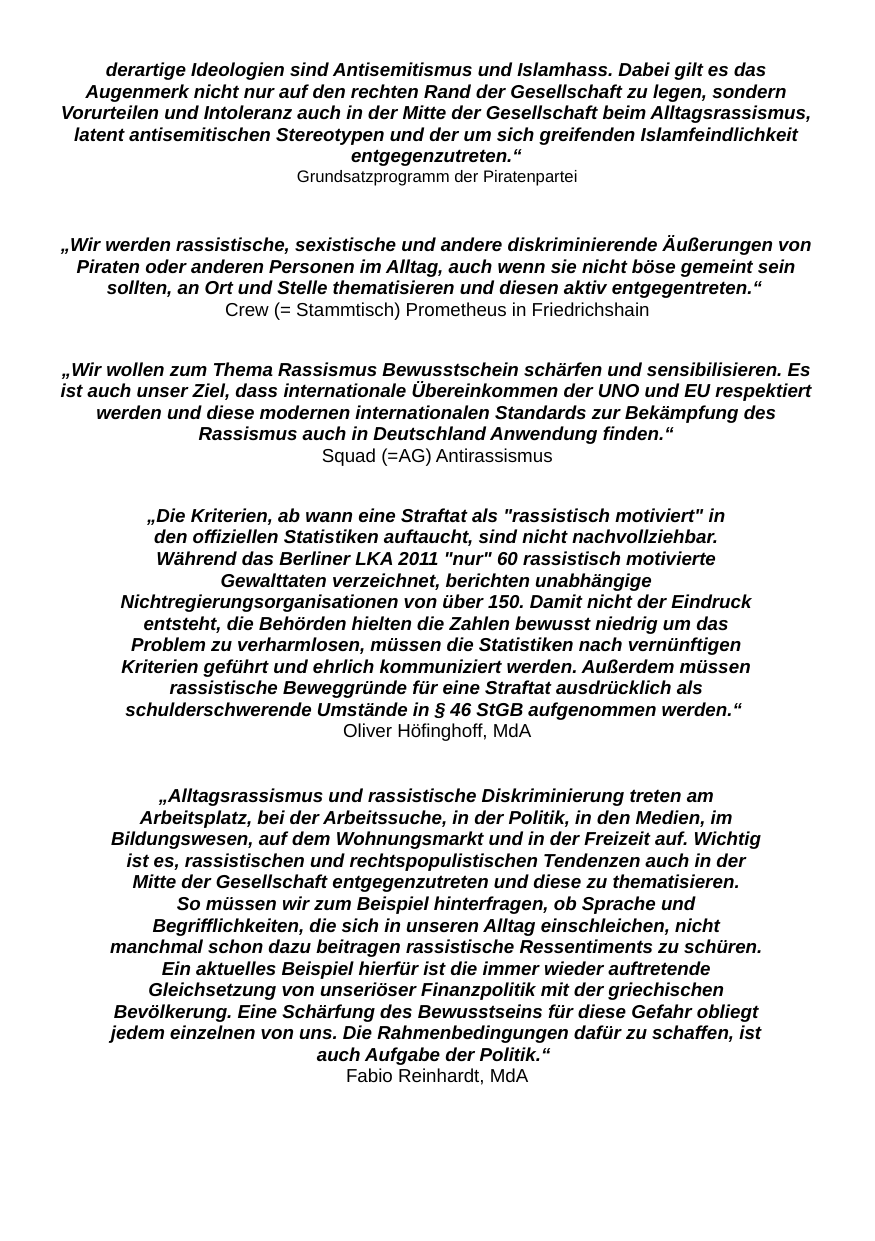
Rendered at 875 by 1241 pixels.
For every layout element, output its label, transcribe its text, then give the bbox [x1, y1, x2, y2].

text Begrifflichkeiten, die sich in unseren Alltag einschleichen, nicht [59, 914, 815, 936]
text Problem zu verharmlosen, müssen die Statistiken nach vernünftigen [59, 634, 815, 656]
text Bildungswesen, auf dem Wohnungsmarkt und in der Freizeit auf. Wichtig [59, 828, 815, 850]
text jedem einzelnen von uns. Die Rahmenbedingungen dafür zu schaffen, ist [59, 1022, 815, 1044]
text Arbeitsplatz, bei der Arbeitssuche, in der Politik, in den Medien, im [59, 807, 815, 828]
text schulderschwerende Umstände in § 46 StGB aufgenommen werden.“ [59, 699, 815, 720]
text „Alltagsrassismus und rassistische Diskriminierung treten am [59, 785, 815, 807]
text „Wir werden rassistische, sexistische und andere diskriminierende Äußerungen von Piraten oder anderen Personen im Alltag, auch wenn sie nicht böse gemeint sein sollten, an Ort und Stelle thematisieren und diesen aktiv entgegentreten.“ Crew (= Stammtisch) Prometheus in Friedrichshain [59, 234, 815, 320]
text Bevölkerung. Eine Schärfung des Bewusstseins für diese Gefahr obliegt [59, 1001, 815, 1022]
text Gewalttaten verzeichnet, berichten unabhängige [59, 569, 815, 591]
text „Wir wollen zum Thema Rassismus Bewusstschein schärfen und sensibilisieren. Es ist auch unser Ziel, dass internationale Übereinkommen der UNO und EU respektiert werden und diese modernen internationalen Standards zur Bekämpfung des Rassismus auch in Deutschland Anwendung finden.“ [59, 358, 815, 445]
text auch Aufgabe der Politik.“ Fabio Reinhardt, MdA [59, 1044, 815, 1087]
text „Die Kriterien, ab wann eine Straftat als "rassistisch motiviert" in [59, 505, 815, 526]
text So müssen wir zum Beispiel hinterfragen, ob Sprache und [59, 893, 815, 914]
text derartige Ideologien sind Antisemitismus und Islamhass. Dabei gilt es das Augenmerk nicht nur auf den rechten Rand der Gesellschaft zu legen, sondern Vorurteilen und Intoleranz auch in der Mitte der Gesellschaft beim Alltagsrassismus, latent antisemitischen Stereotypen und der um sich greifenden Islamfeindlichkeit entgegenzutreten.“ [59, 59, 815, 167]
text entsteht, die Behörden hielten die Zahlen bewusst niedrig um das [59, 612, 815, 634]
text Gleichsetzung von unseriöser Finanzpolitik mit der griechischen [59, 979, 815, 1001]
text Grundsatzprogramm der Piratenpartei [59, 167, 815, 186]
text Mitte der Gesellschaft entgegenzutreten und diese zu thematisieren. [59, 871, 815, 893]
text manchmal schon dazu beitragen rassistische Ressentiments zu schüren. [59, 936, 815, 957]
text ist es, rassistischen und rechtspopulistischen Tendenzen auch in der [59, 850, 815, 871]
text Oliver Höfinghoff, MdA [59, 720, 815, 742]
text Kriterien geführt und ehrlich kommuniziert werden. Außerdem müssen [59, 656, 815, 677]
text Nichtregierungsorganisationen von über 150. Damit nicht der Eindruck [59, 591, 815, 612]
text rassistische Beweggründe für eine Straftat ausdrücklich als [59, 677, 815, 699]
text Während das Berliner LKA 2011 "nur" 60 rassistisch motivierte [59, 548, 815, 569]
text Squad (=AG) Antirassismus [59, 445, 815, 466]
text Ein aktuelles Beispiel hierfür ist die immer wieder auftretende [59, 957, 815, 979]
text den offiziellen Statistiken auftaucht, sind nicht nachvollziehbar. [59, 526, 815, 548]
